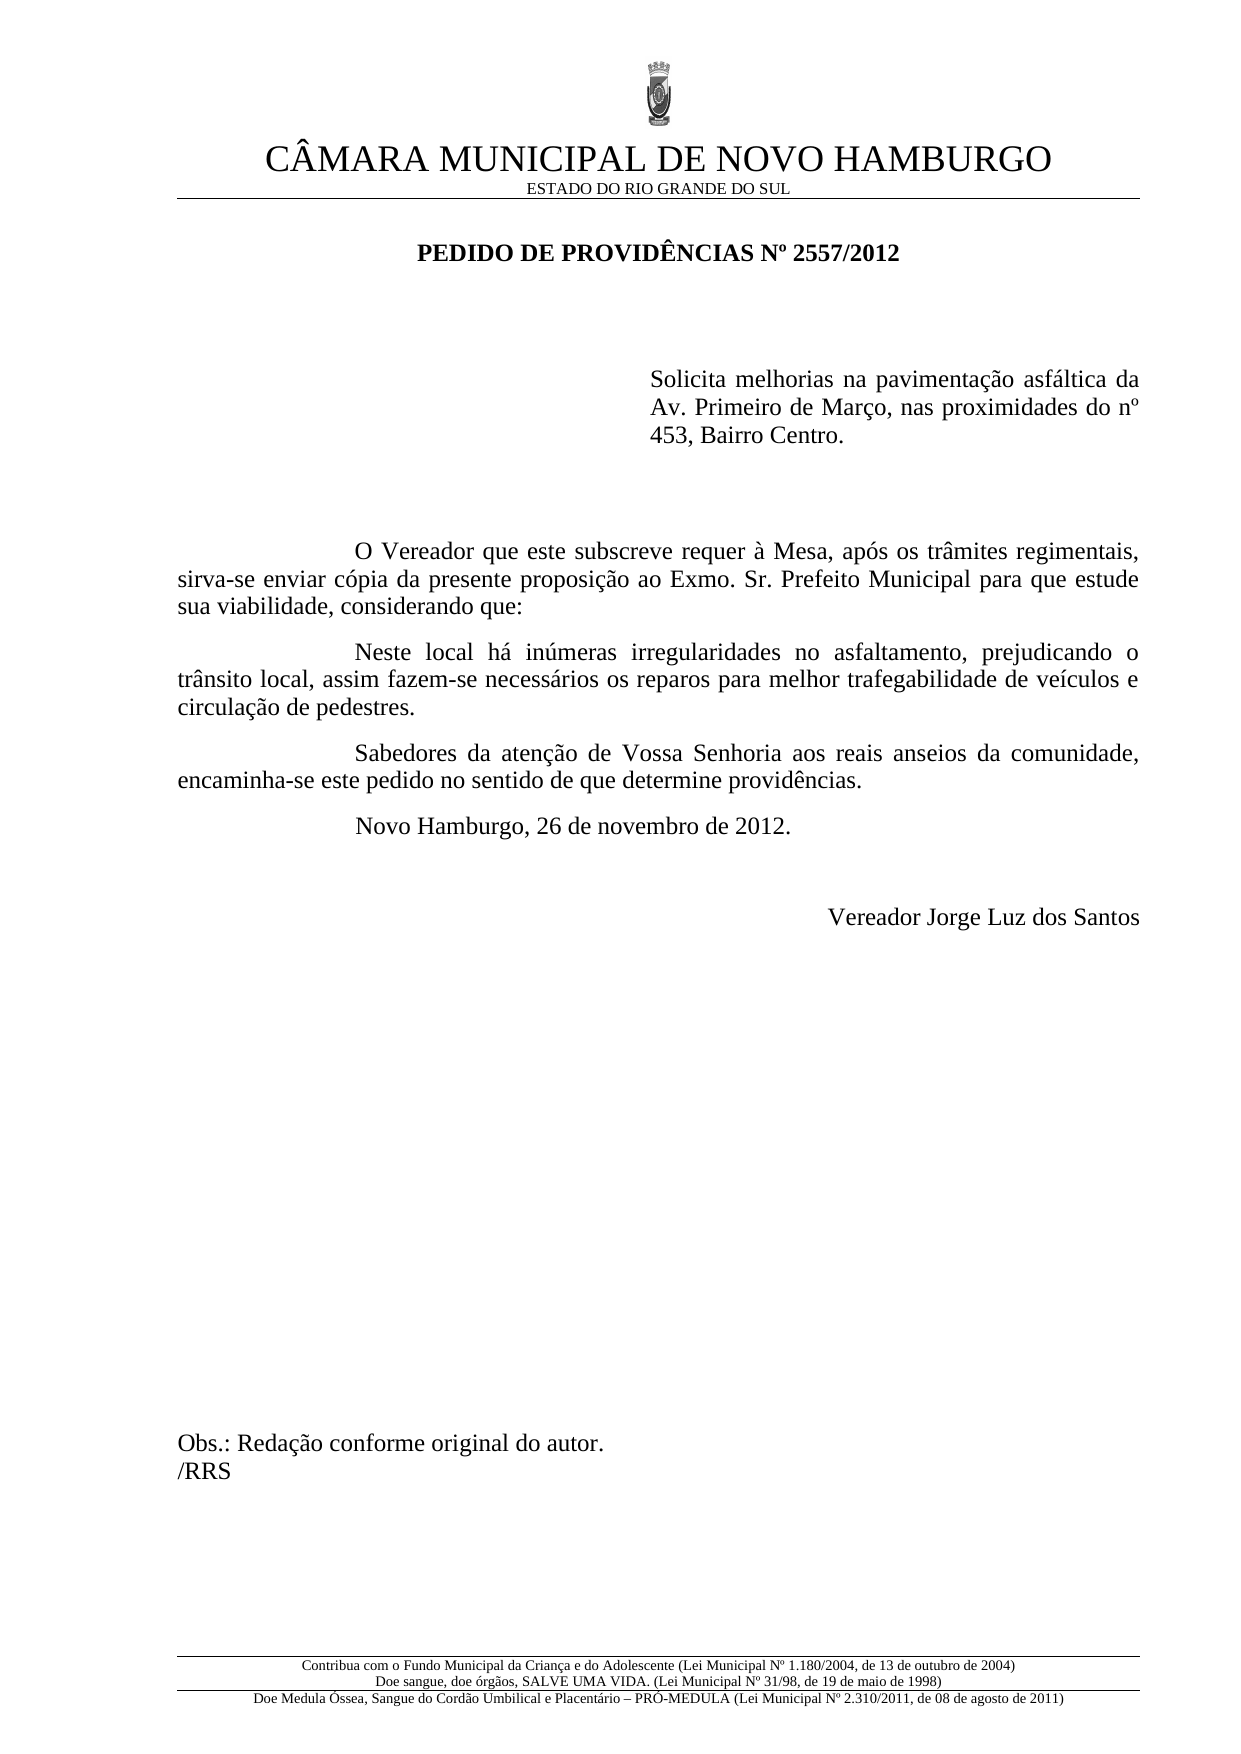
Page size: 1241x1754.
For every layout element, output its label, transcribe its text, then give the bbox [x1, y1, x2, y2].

title PEDIDO DE PROVIDÊNCIAS Nº 2557/2012 [177, 239, 1140, 266]
text Novo Hamburgo, 26 de novembro de 2012. [177, 812, 1140, 839]
text Sabedores da atenção de Vossa Senhoria aos reais anseios da comunidade, encaminha-se este pedido no sentido de que determine providências. [177, 739, 1140, 794]
text Neste local há inúmeras irregularidades no asfaltamento, prejudicando o trânsito local, assim fazem-se necessários os reparos para melhor trafegabilidade de veículos e circulação de pedestres. [177, 638, 1140, 721]
text Vereador Jorge Luz dos Santos [177, 903, 1140, 930]
text Solicita melhorias na pavimentação asfáltica da Av. Primeiro de Março, nas proximidades do nº 453, Bairro Centro. [650, 365, 1140, 448]
text /RRS [177, 1457, 1140, 1484]
text Obs.: Redação conforme original do autor. [177, 1429, 1140, 1457]
text O Vereador que este subscreve requer à Mesa, após os trâmites regimentais, sirva-se enviar cópia da presente proposição ao Exmo. Sr. Prefeito Municipal para que estude sua viabilidade, considerando que: [177, 537, 1140, 620]
